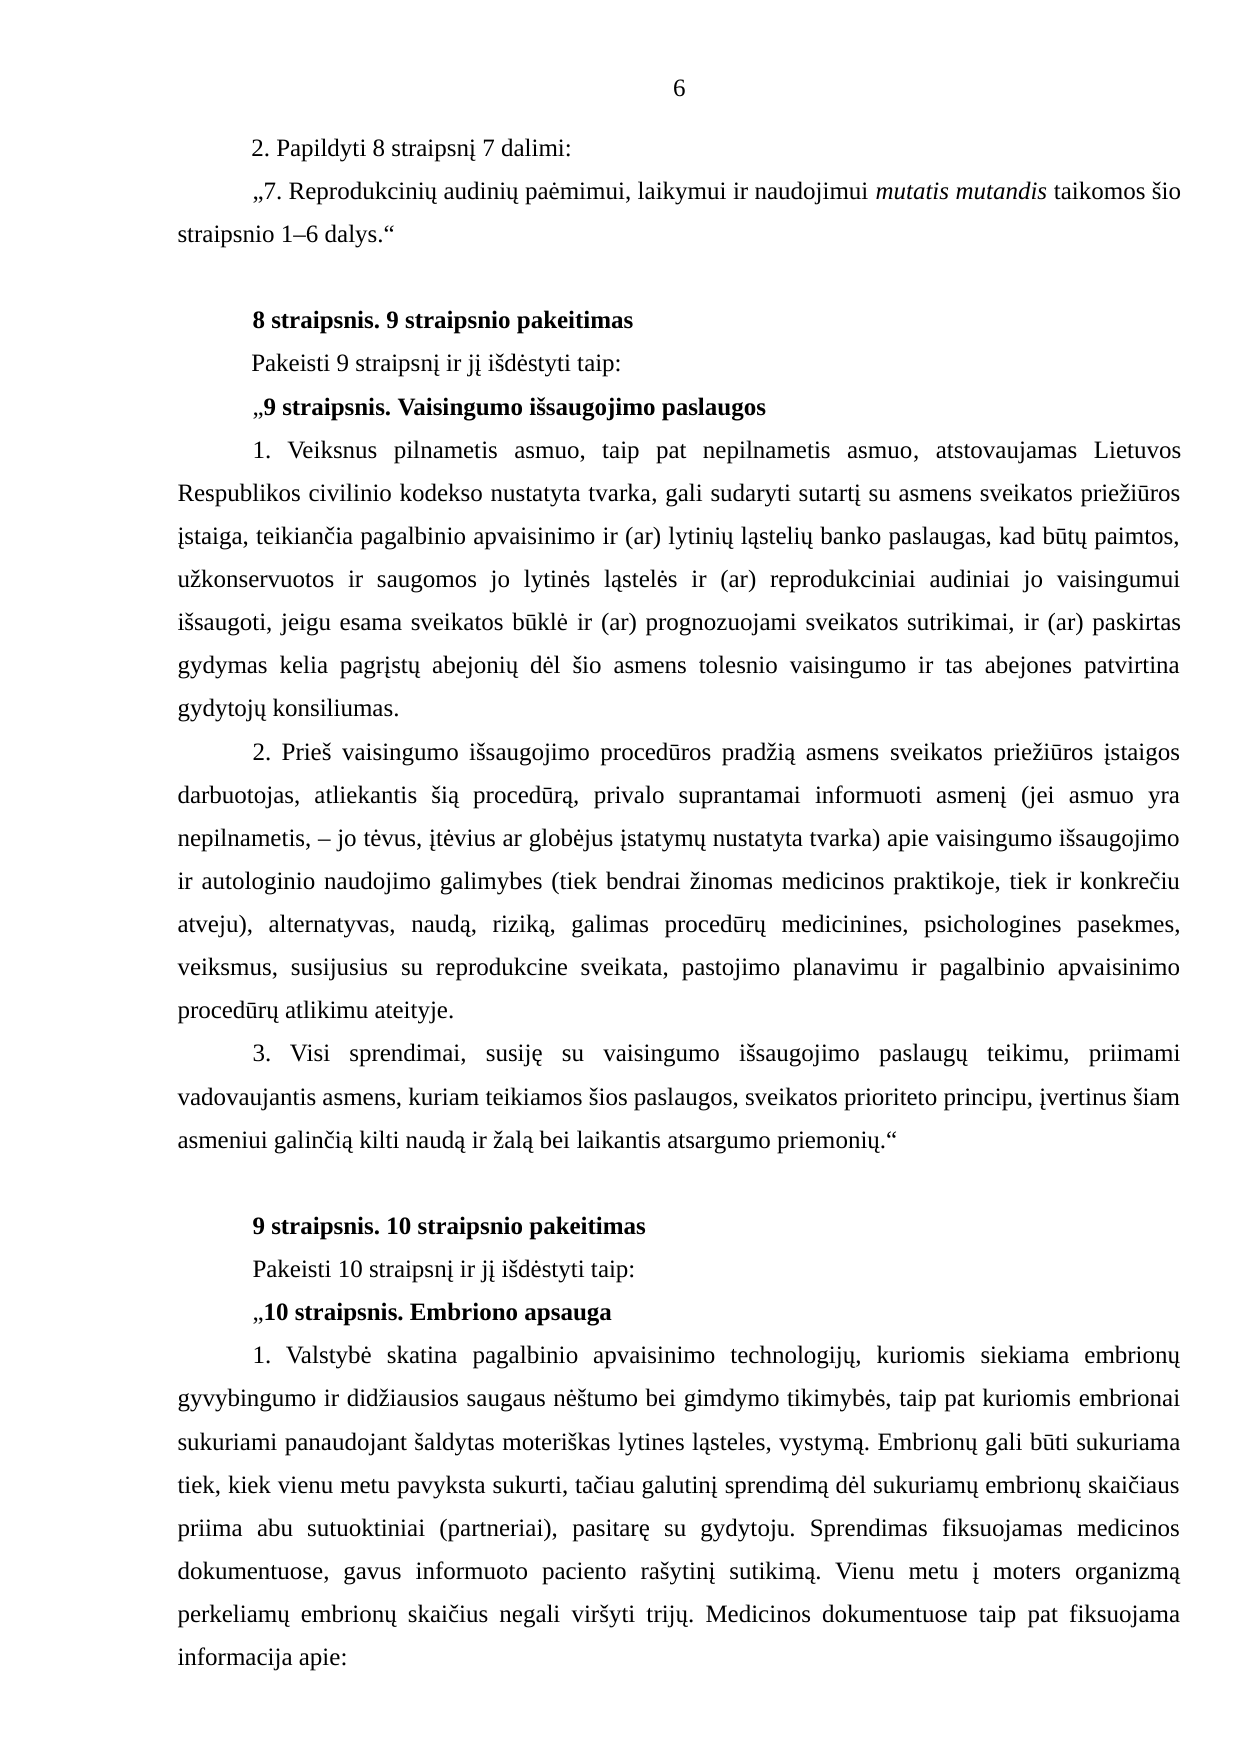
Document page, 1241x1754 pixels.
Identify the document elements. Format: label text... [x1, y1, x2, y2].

text 8 straipsnis. 9 straipsnio pakeitimas [177, 305, 1181, 334]
text Pakeisti 10 straipsnį ir jį išdėstyti taip: [177, 1254, 1181, 1283]
text „7. Reprodukcinių audinių paėmimui, laikymui ir naudojimui mutatis mutandis taikomos šio straipsnio 1–6 dalys.“ [177, 176, 1181, 248]
text „9 straipsnis. Vaisingumo išsaugojimo paslaugos [177, 392, 1181, 420]
text 3. Visi sprendimai, susiję su vaisingumo išsaugojimo paslaugų teikimu, priimami vadovaujantis asmens, kuriam teikiamos šios paslaugos, sveikatos prioriteto principu, įvertinus šiam asmeniui galinčią kilti naudą ir žalą bei laikantis atsargumo priemonių.“ [177, 1038, 1181, 1153]
text 1. Veiksnus pilnametis asmuo, taip pat nepilnametis asmuo, atstovaujamas Lietuvos Respublikos civilinio kodekso nustatyta tvarka, gali sudaryti sutartį su asmens sveikatos priežiūros įstaiga, teikiančia pagalbinio apvaisinimo ir (ar) lytinių ląstelių banko paslaugas, kad būtų paimtos, užkonservuotos ir saugomos jo lytinės ląstelės ir (ar) reprodukciniai audiniai jo vaisingumui išsaugoti, jeigu esama sveikatos būklė ir (ar) prognozuojami sveikatos sutrikimai, ir (ar) paskirtas gydymas kelia pagrįstų abejonių dėl šio asmens tolesnio vaisingumo ir tas abejones patvirtina gydytojų konsiliumas. [177, 435, 1181, 722]
text „10 straipsnis. Embriono apsauga [177, 1297, 1181, 1326]
text 1. Valstybė skatina pagalbinio apvaisinimo technologijų, kuriomis siekiama embrionų gyvybingumo ir didžiausios saugaus nėštumo bei gimdymo tikimybės, taip pat kuriomis embrionai sukuriami panaudojant šaldytas moteriškas lytines ląsteles, vystymą. Embrionų gali būti sukuriama tiek, kiek vienu metu pavyksta sukurti, tačiau galutinį sprendimą dėl sukuriamų embrionų skaičiaus priima abu sutuoktiniai (partneriai), pasitarę su gydytoju. Sprendimas fiksuojamas medicinos dokumentuose, gavus informuoto paciento rašytinį sutikimą. Vienu metu į moters organizmą perkeliamų embrionų skaičius negali viršyti trijų. Medicinos dokumentuose taip pat fiksuojama informacija apie: [177, 1340, 1181, 1671]
text 2. Prieš vaisingumo išsaugojimo procedūros pradžią asmens sveikatos priežiūros įstaigos darbuotojas, atliekantis šią procedūrą, privalo suprantamai informuoti asmenį (jei asmuo yra nepilnametis, – jo tėvus, įtėvius ar globėjus įstatymų nustatyta tvarka) apie vaisingumo išsaugojimo ir autologinio naudojimo galimybes (tiek bendrai žinomas medicinos praktikoje, tiek ir konkrečiu atveju), alternatyvas, naudą, riziką, galimas procedūrų medicinines, psichologines pasekmes, veiksmus, susijusius su reprodukcine sveikata, pastojimo planavimu ir pagalbinio apvaisinimo procedūrų atlikimu ateityje. [177, 737, 1181, 1024]
text Pakeisti 9 straipsnį ir jį išdėstyti taip: [177, 348, 1181, 377]
text 2. Papildyti 8 straipsnį 7 dalimi: [177, 133, 1181, 162]
text 9 straipsnis. 10 straipsnio pakeitimas [177, 1211, 1181, 1240]
